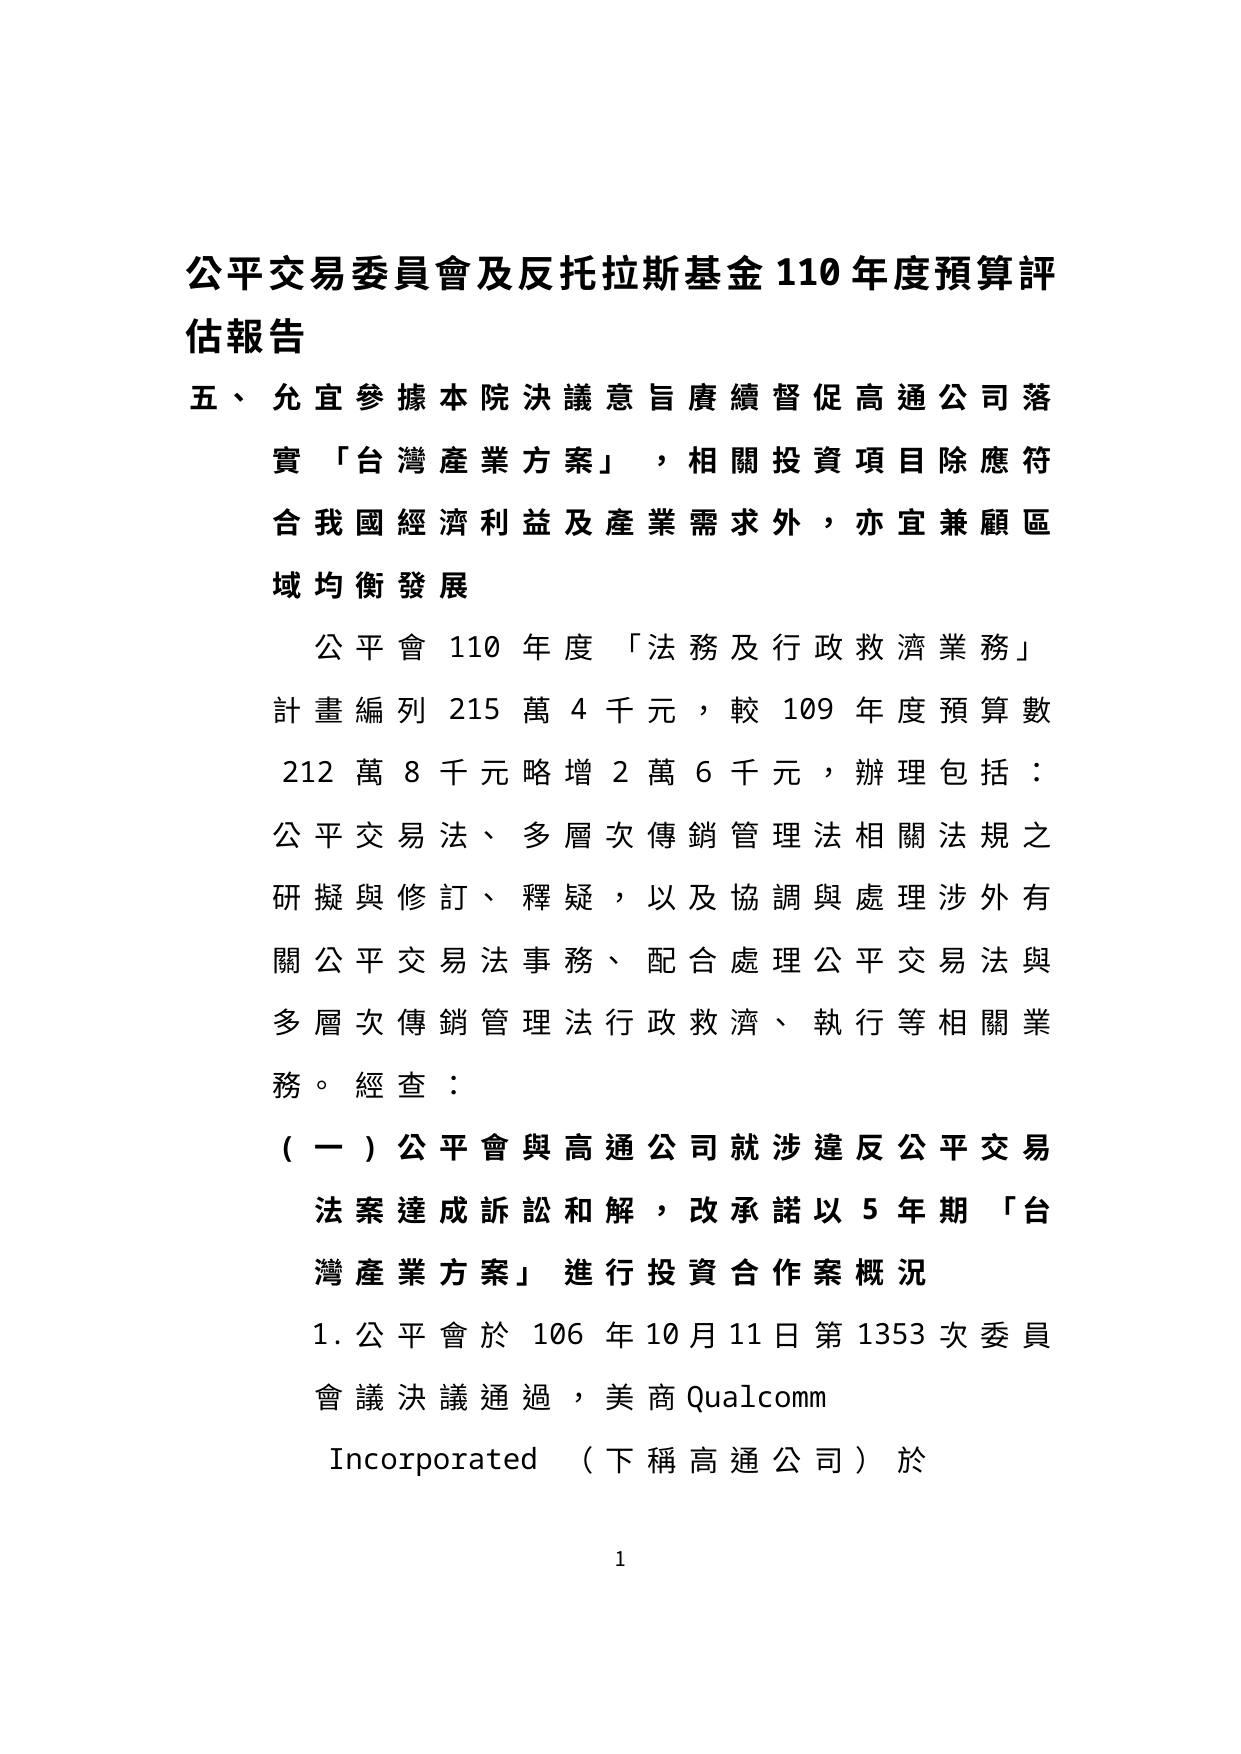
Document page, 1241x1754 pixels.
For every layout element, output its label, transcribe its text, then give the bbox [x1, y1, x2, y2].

text 公平交易委員會及反托拉斯基金110年度預算評估報告 [183, 229, 1058, 354]
text 1.公平會於106年10月11日第1353次委員會議決議通過，美商Qualcomm Incorporated（下稱高通公司）於CDMA、WCDMA及LTE等行動通訊標準基頻晶片市場具獨占地位，然拒絕授權晶片競爭同業並要求訂定限制條款、採取不簽署授權契約則不提供晶片之手段及與特定事業簽署含有排他性之獨家交易折讓條款等，核其整體經營模式所涉行為，損害基頻晶片市場之競爭，屬以不公平方法直接或間接阻礙他業者參與競爭之行為，違反公平交易法第9條第1款規定，處新臺幣234億元罰鍰。 [271, 1292, 1058, 1479]
text 五、允宜參據本院決議意旨賡續督促高通公司落實「台灣產業方案」，相關投資項目除應符合我國經濟利益及產業需求外，亦宜兼顧區域均衡發展 [183, 354, 1058, 604]
text 公平會110年度「法務及行政救濟業務」計畫編列215萬4千元，較109年度預算數212萬8千元略增2萬6千元，辦理包括：公平交易法、多層次傳銷管理法相關法規之研擬與修訂、釋疑，以及協調與處理涉外有關公平交易法事務、配合處理公平交易法與多層次傳銷管理法行政救濟、執行等相關業務。經查： [242, 604, 1058, 1104]
text (一)公平會與高通公司就涉違反公平交易法案達成訴訟和解，改承諾以5年期「台灣產業方案」進行投資合作案概況 [242, 1104, 1058, 1292]
